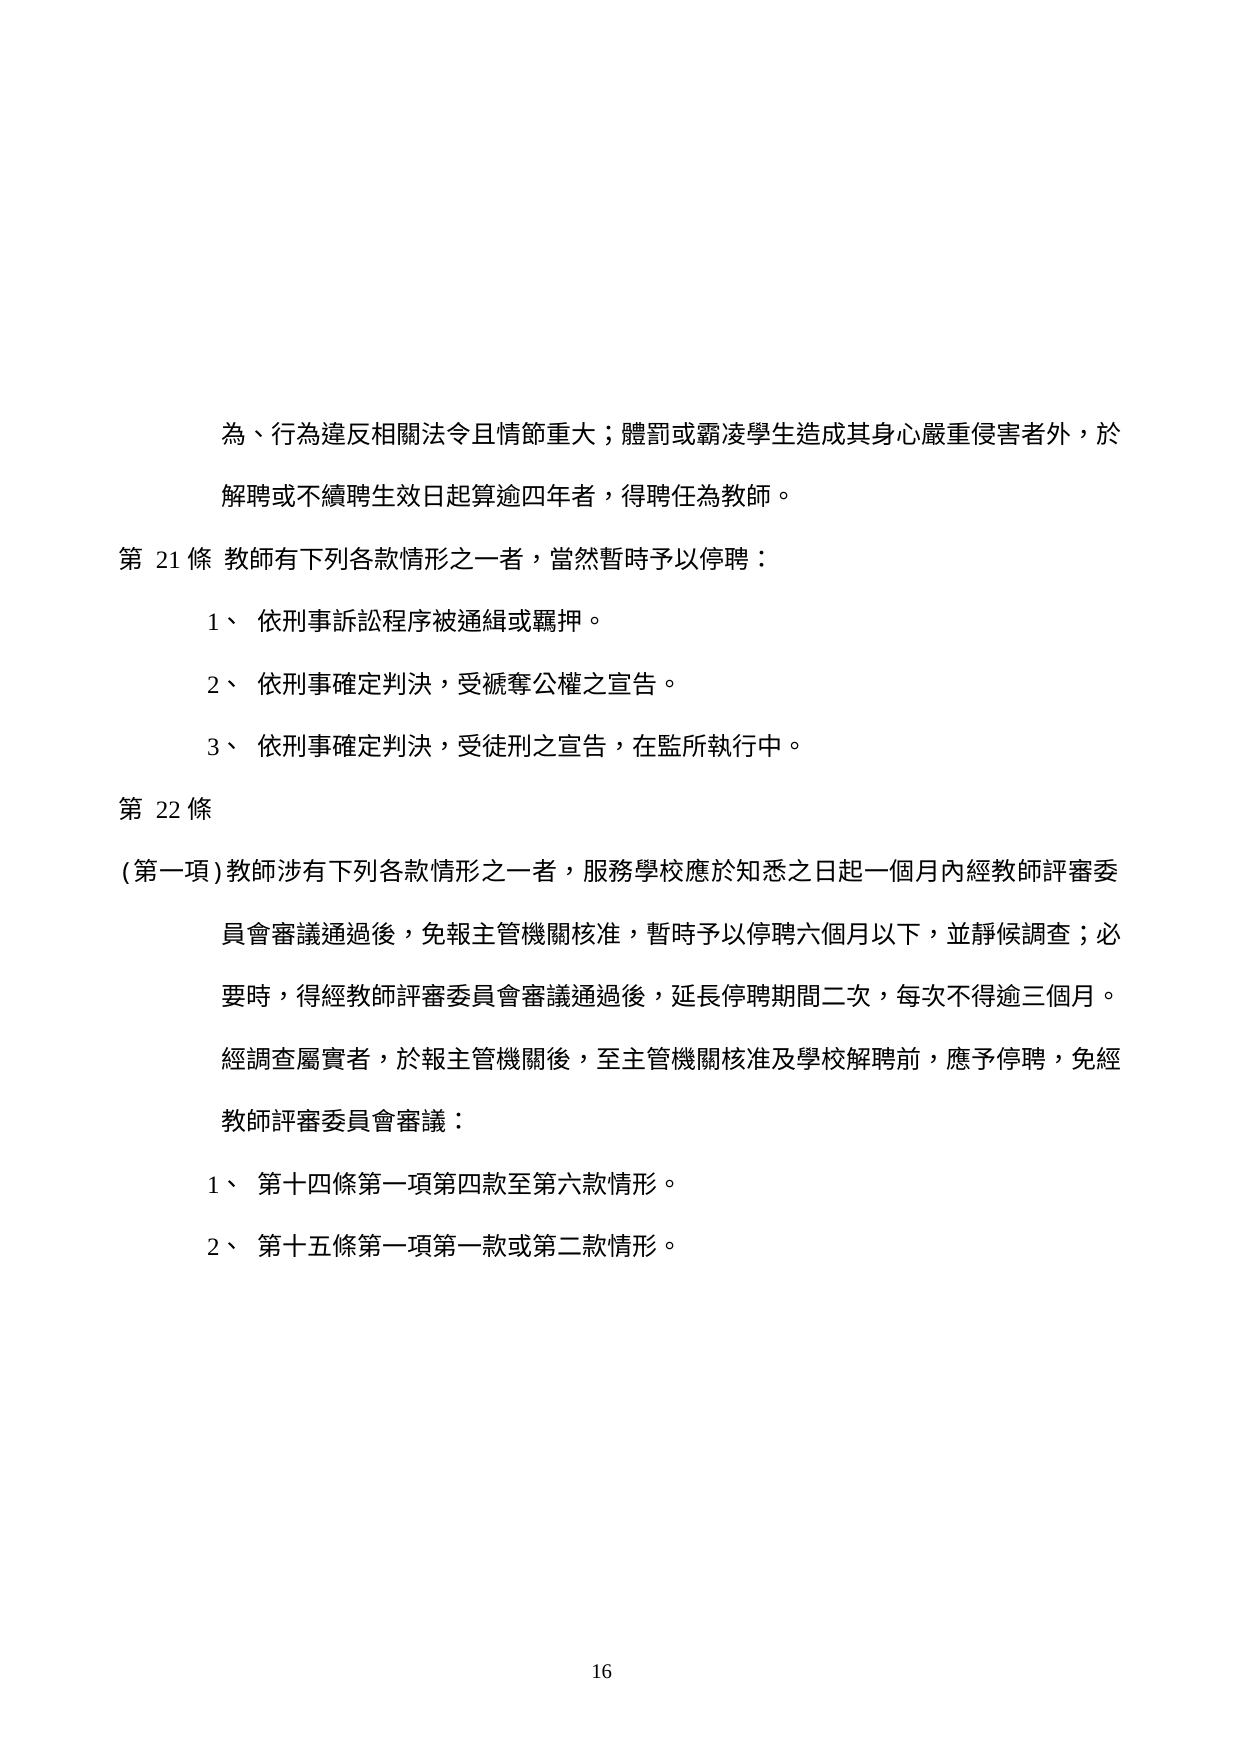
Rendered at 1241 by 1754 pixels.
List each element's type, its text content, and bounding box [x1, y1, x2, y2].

text (第一項)教師涉有下列各款情形之一者，服務學校應於知悉之日起一個月內經教師評審委員會審議通過後，免報主管機關核准，暫時予以停聘六個月以下，並靜候調查；必要時，得經教師評審委員會審議通過後，延長停聘期間二次，每次不得逾三個月。經調查屬實者，於報主管機關後，至主管機關核准及學校解聘前，應予停聘，免經教師評審委員會審議： [118, 828, 1122, 1141]
text 第 21 條 教師有下列各款情形之一者，當然暫時予以停聘： [118, 516, 1122, 578]
list 第十四條第一項第四款至第六款情形。 [207, 1141, 1122, 1203]
list 依刑事確定判決，受徒刑之宣告，在監所執行中。 [207, 703, 1122, 766]
list 依刑事確定判決，受褫奪公權之宣告。 [207, 641, 1122, 703]
text (第四項)本法中華民國一百零二年六月二十七日修正之條文施行前，因行為不檢有損師道，經有關機關查證屬實而解聘或不續聘之教師，除屬性侵害行為；性騷擾、性霸凌行為、行為違反相關法令且情節重大；體罰或霸凌學生造成其身心嚴重侵害者外，於解聘或不續聘生效日起算逾四年者，得聘任為教師。 [118, 391, 1122, 516]
list 第十五條第一項第一款或第二款情形。 [207, 1203, 1122, 1266]
list 依刑事訴訟程序被通緝或羈押。 [207, 578, 1122, 641]
text 第 22 條 [118, 766, 1122, 828]
